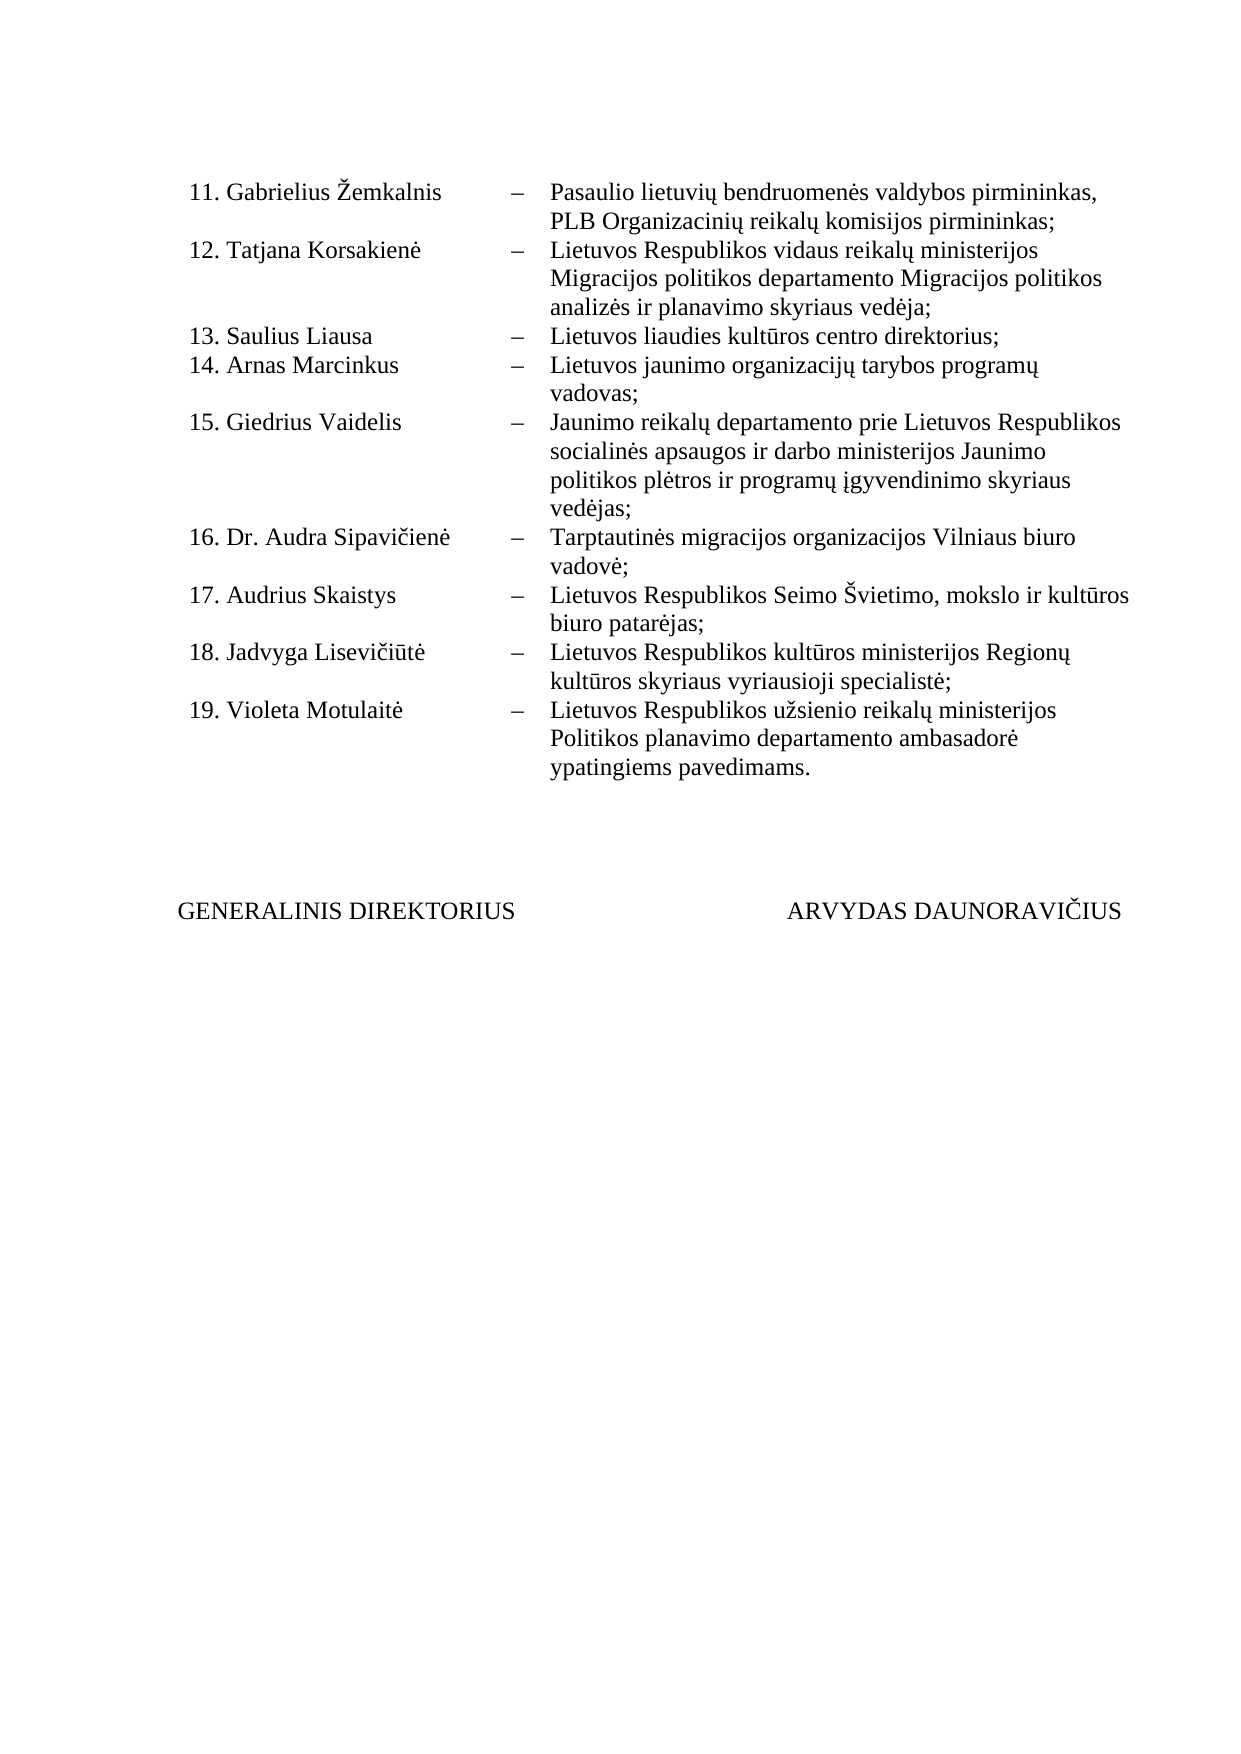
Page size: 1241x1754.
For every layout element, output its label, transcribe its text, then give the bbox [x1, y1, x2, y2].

table_cell Lietuvos Respublikos užsienio reikalų ministerijos Politikos planavimo departamento ambasadorė ypatingiems pavedimams. [539, 695, 1145, 781]
table_cell 11. Gabrielius Žemkalnis [177, 177, 500, 235]
table_cell 17. Audrius Skaistys [177, 580, 500, 637]
table_cell – [500, 407, 538, 522]
table_cell – [500, 695, 538, 781]
table_cell 15. Giedrius Vaidelis [177, 407, 500, 522]
table_cell – [500, 235, 538, 321]
table_cell Lietuvos Respublikos vidaus reikalų ministerijos Migracijos politikos departamento Migracijos politikos analizės ir planavimo skyriaus vedėja; [539, 235, 1145, 321]
table_cell Lietuvos Respublikos kultūros ministerijos Regionų kultūros skyriaus vyriausioji specialistė; [539, 637, 1145, 695]
table_cell Lietuvos jaunimo organizacijų tarybos programų vadovas; [539, 350, 1145, 407]
table_cell 14. Arnas Marcinkus [177, 350, 500, 407]
table_cell – [500, 350, 538, 407]
table_cell Lietuvos liaudies kultūros centro direktorius; [539, 321, 1145, 350]
table_cell – [500, 177, 538, 235]
table_cell – [500, 580, 538, 637]
table_cell – [500, 637, 538, 695]
table_cell – [500, 522, 538, 580]
table_cell Pasaulio lietuvių bendruomenės valdybos pirmininkas, PLB Organizacinių reikalų komisijos pirmininkas; [539, 177, 1145, 235]
table_cell 19. Violeta Motulaitė [177, 695, 500, 781]
table_cell 16. Dr. Audra Sipavičienė [177, 522, 500, 580]
table_cell – [500, 321, 538, 350]
table_cell 18. Jadvyga Lisevičiūtė [177, 637, 500, 695]
text GENERALINIS DIREKTORIUS ARVYDAS DAUNORAVIČIUS [177, 896, 1181, 925]
table_cell Tarptautinės migracijos organizacijos Vilniaus biuro vadovė; [539, 522, 1145, 580]
table_cell 13. Saulius Liausa [177, 321, 500, 350]
table_cell Lietuvos Respublikos Seimo Švietimo, mokslo ir kultūros biuro patarėjas; [539, 580, 1145, 637]
table_cell Jaunimo reikalų departamento prie Lietuvos Respublikos socialinės apsaugos ir darbo ministerijos Jaunimo politikos plėtros ir programų įgyvendinimo skyriaus vedėjas; [539, 407, 1145, 522]
table_cell 12. Tatjana Korsakienė [177, 235, 500, 321]
